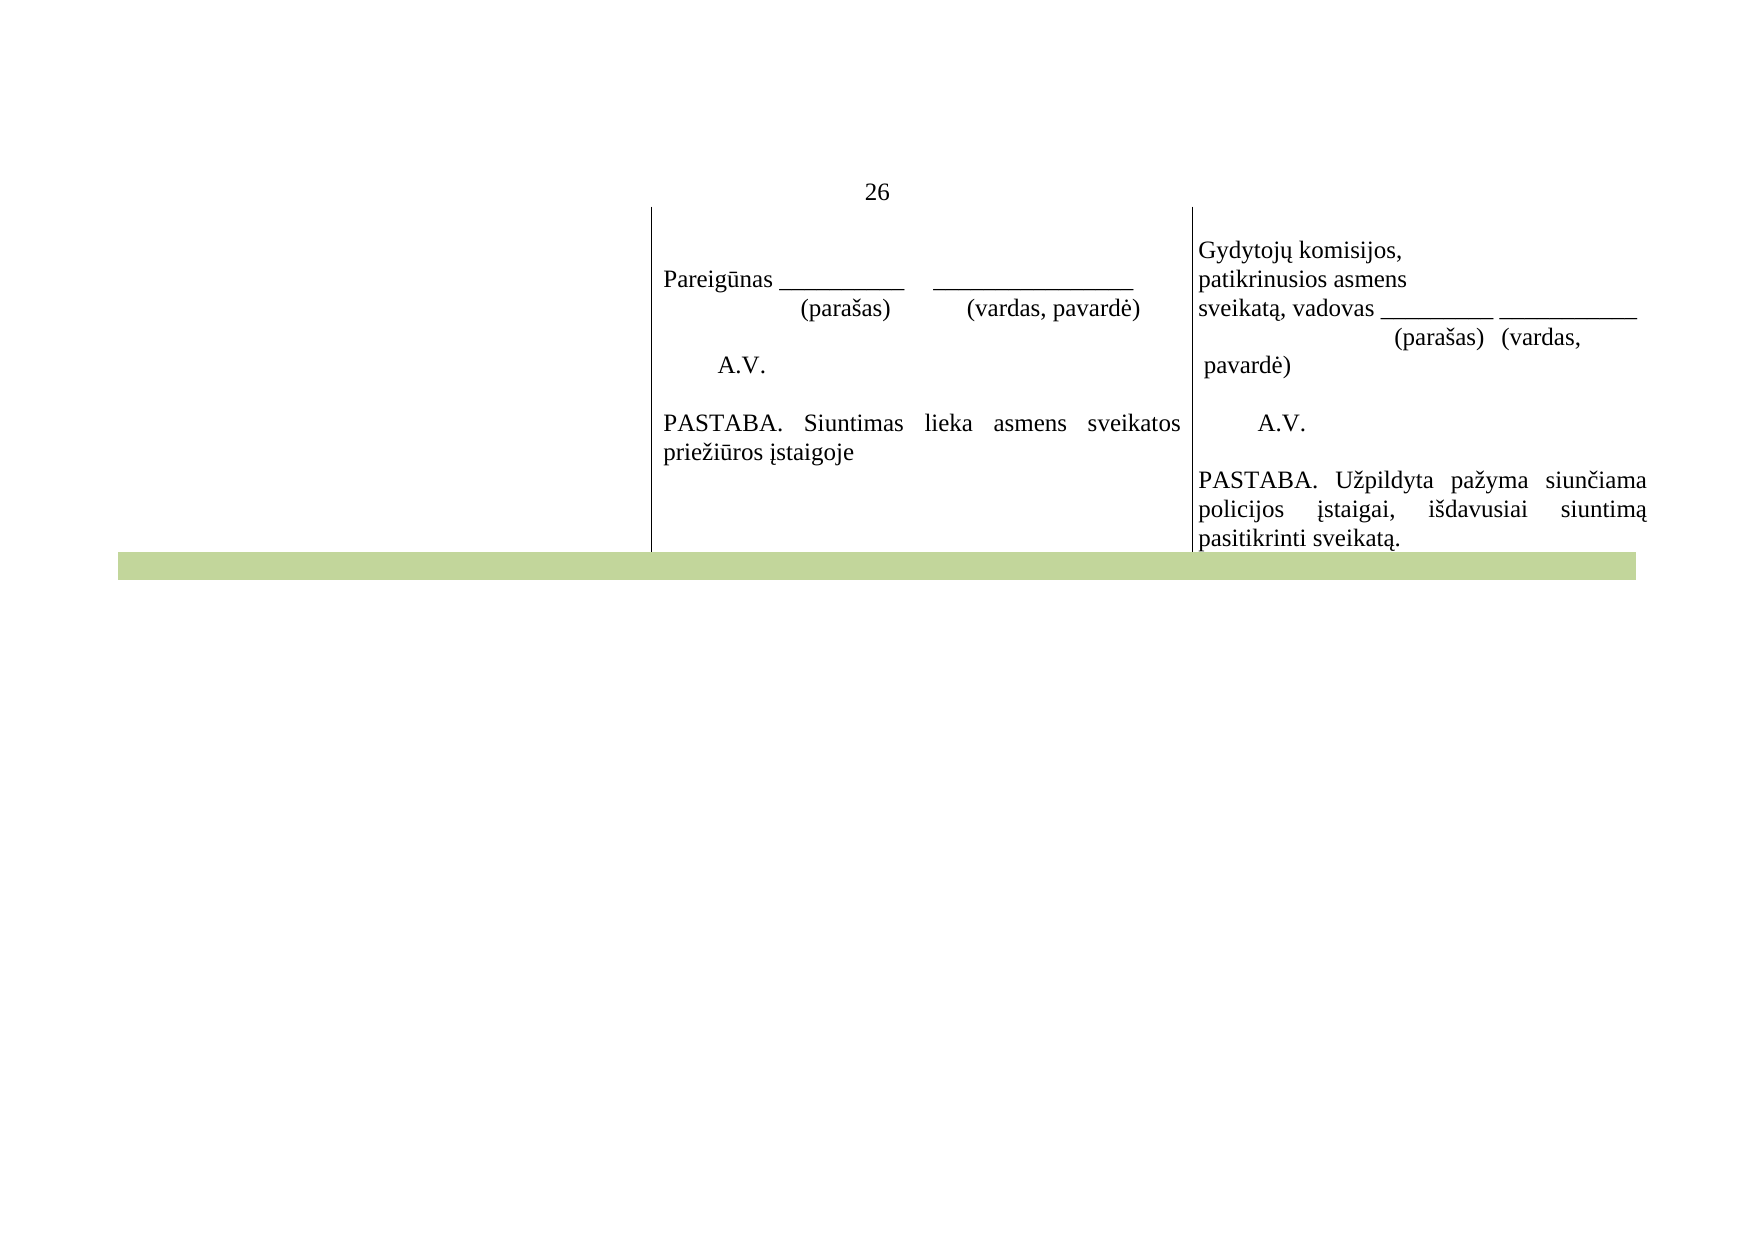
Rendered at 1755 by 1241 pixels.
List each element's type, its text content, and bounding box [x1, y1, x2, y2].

table_header Gydytojų komisijos, patikrinusios asmens sveikatą, vadovas _________ ___________ (parašas) (vardas, pavardė) A.V. PASTABA. Užpildyta pažyma siunčiama policijos įstaigai, išdavusiai siuntimą pasitikrinti sveikatą. [1193, 207, 1658, 552]
table_header [118, 207, 651, 552]
table_header Pareigūnas __________ ________________ (parašas) (vardas, pavardė) A.V. PASTABA. Siuntimas lieka asmens sveikatos priežiūros įstaigoje [652, 207, 1192, 552]
